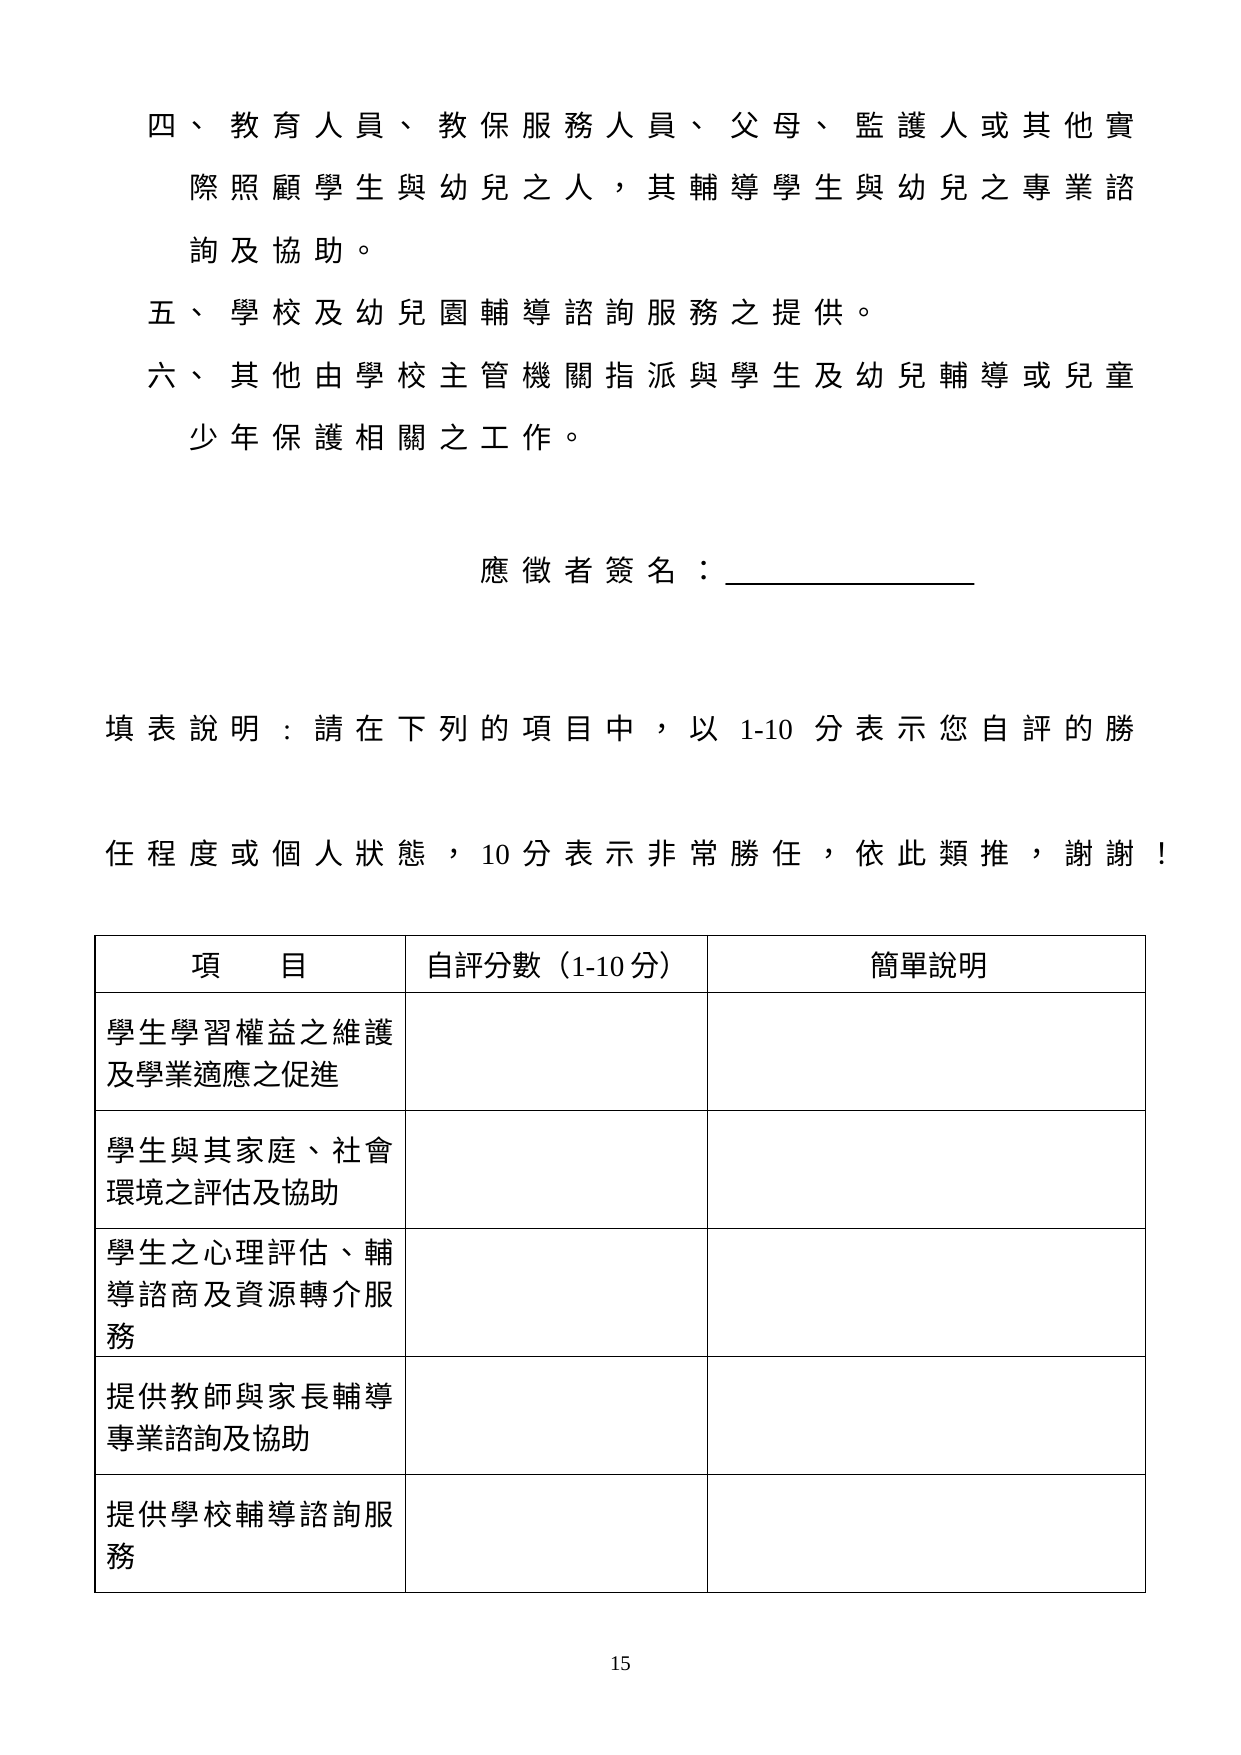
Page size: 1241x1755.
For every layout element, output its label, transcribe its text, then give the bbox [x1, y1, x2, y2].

table_header 項 目 [96, 936, 405, 992]
table_cell [406, 1111, 707, 1228]
table_cell [406, 1229, 707, 1356]
text 六、其他由學校主管機關指派與學生及幼兒輔導或兒童少年保護相關之工作。 [99, 332, 1141, 457]
text 填表說明:請在下列的項目中，以1-10分表示您自評的勝任程度或個人狀態，10分表示非常勝任，依此類推，謝謝！ [99, 643, 1141, 893]
table_cell 學生與其家庭、社會環境之評估及協助 [96, 1111, 405, 1228]
table_cell [708, 993, 1145, 1110]
table_cell 學生學習權益之維護及學業適應之促進 [96, 993, 405, 1110]
text 四、教育人員、教保服務人員、父母、監護人或其他實際照顧學生與幼兒之人，其輔導學生與幼兒之專業諮詢及協助。 [99, 82, 1141, 269]
table_cell 提供教師與家長輔導專業諮詢及協助 [96, 1357, 405, 1474]
table_cell [406, 1357, 707, 1474]
table_cell [708, 1229, 1145, 1356]
text 五、學校及幼兒園輔導諮詢服務之提供。 [99, 269, 1141, 332]
table_cell [708, 1111, 1145, 1228]
table_cell [406, 1475, 707, 1592]
table_cell 提供學校輔導諮詢服務 [96, 1475, 405, 1592]
table_cell 學生之心理評估、輔導諮商及資源轉介服務 [96, 1229, 405, 1356]
text 應徵者簽名：_________________ [99, 519, 1141, 582]
table_cell [708, 1475, 1145, 1592]
table_header 自評分數（1-10分） [406, 936, 707, 992]
table_cell [708, 1357, 1145, 1474]
table_header 簡單說明 [708, 936, 1145, 992]
table_cell [406, 993, 707, 1110]
